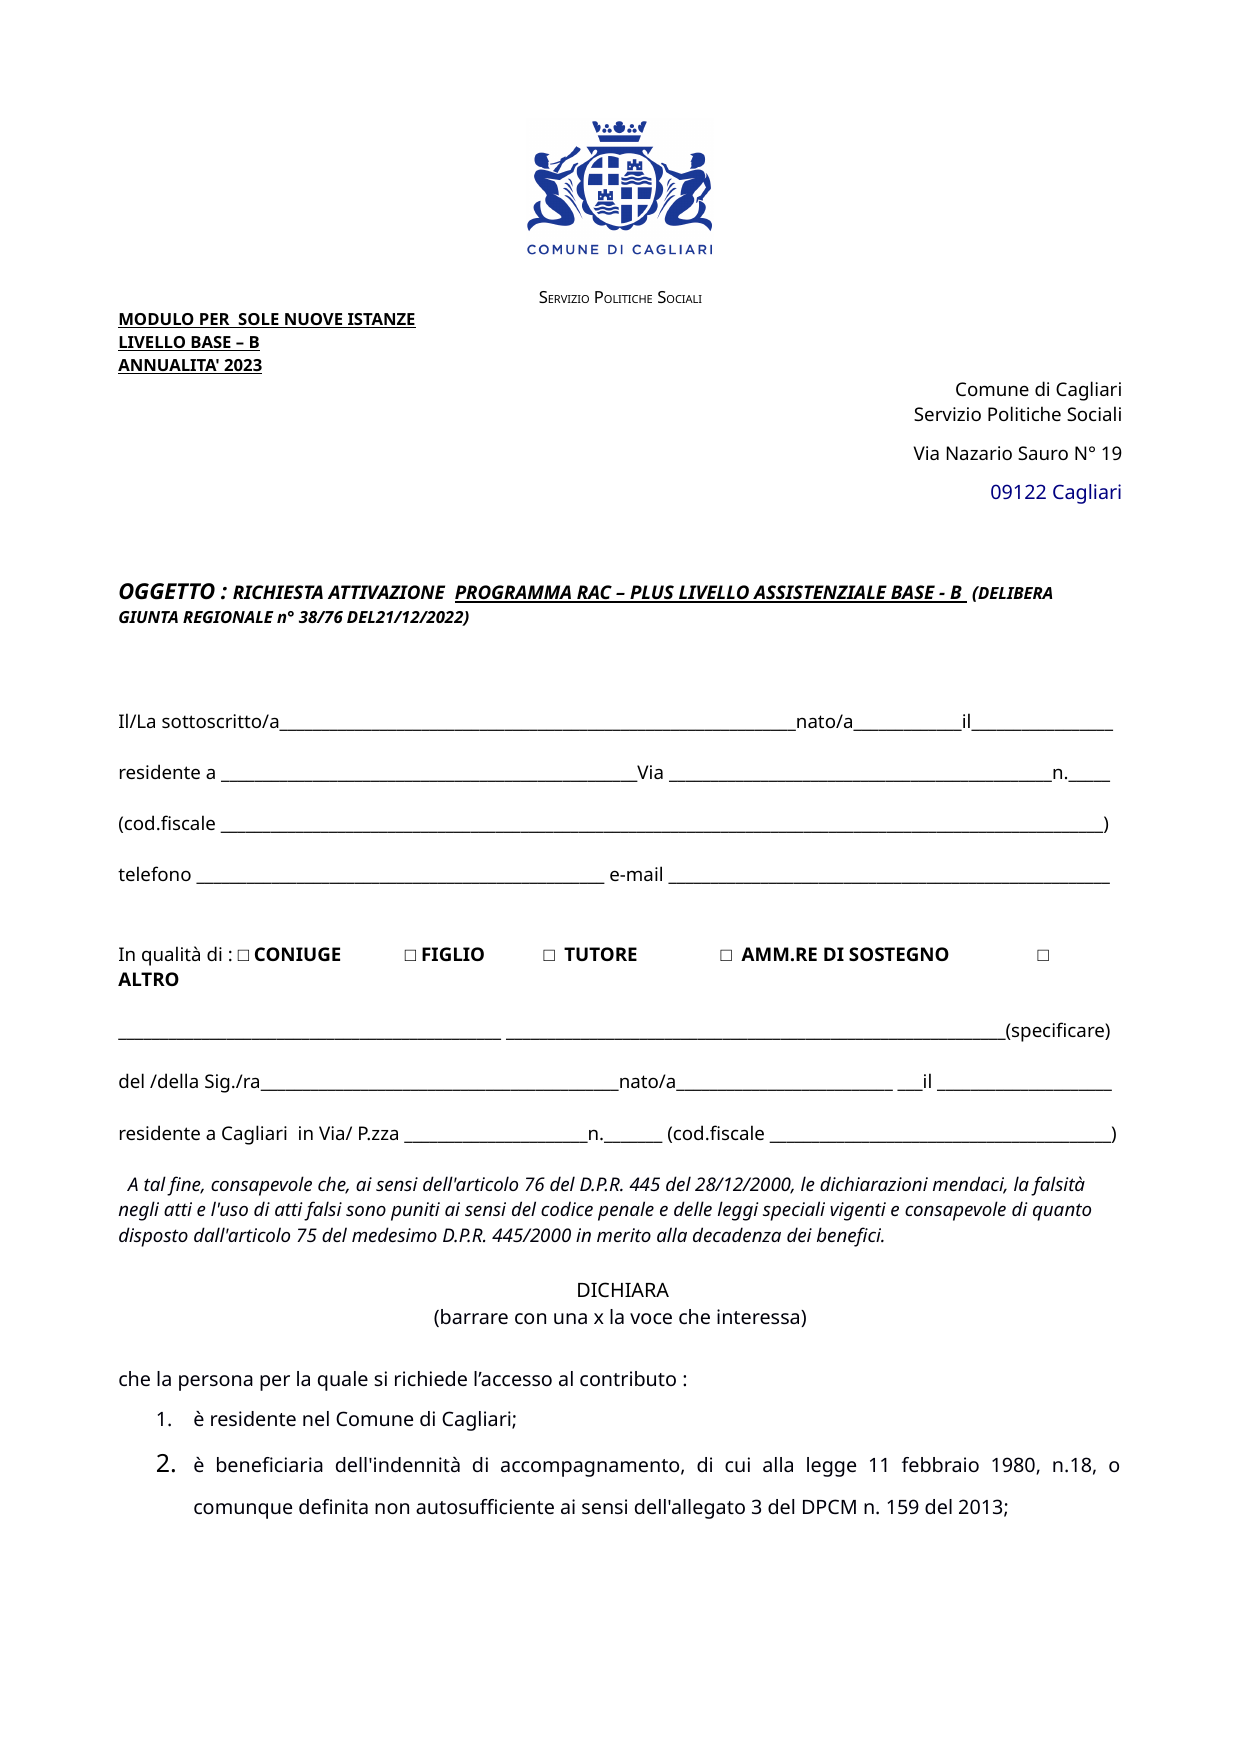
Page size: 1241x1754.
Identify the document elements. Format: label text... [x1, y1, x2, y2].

text Via Nazario Sauro N° 19 [634, 440, 1122, 465]
text LIVELLO BASE – B [118, 331, 1122, 353]
text ANNUALITA' 2023 [118, 353, 1122, 376]
text (barrare con una x la voce che interessa) [118, 1303, 1122, 1330]
text che la persona per la quale si richiede l’accesso al contributo : [118, 1365, 1122, 1392]
text DICHIARA [118, 1276, 1122, 1303]
text A tal fine, consapevole che, ai sensi dell'articolo 76 del D.P.R. 445 del 28/12/2000, le dichiarazioni mendaci, la falsità negli atti e l'uso di atti falsi sono puniti ai sensi del codice penale e delle leggi speciali vigenti e consapevole di quanto disposto dall'articolo 75 del medesimo D.P.R. 445/2000 in merito alla decadenza dei benefici. [118, 1171, 1122, 1247]
text Servizio Politiche Sociali [118, 285, 1122, 308]
list è beneficiaria dell'indennità di accompagnamento, di cui alla legge 11 febbraio 1980, n.18, o comunque definita non autosufficiente ai sensi dell'allegato 3 del DPCM n. 159 del 2013; [156, 1446, 1122, 1520]
text MODULO PER SOLE NUOVE ISTANZE [118, 308, 1122, 331]
text OGGETTO : RICHIESTA ATTIVAZIONE PROGRAMMA RAC – PLUS LIVELLO ASSISTENZIALE BASE - B (DELIBERA GIUNTA REGIONALE n° 38/76 DEL21/12/2022) [118, 576, 1119, 628]
text telefono _________________________________________________ e-mail _____________________________________________________ [118, 861, 1122, 887]
text (cod.fiscale __________________________________________________________________________________________________________) [118, 810, 1122, 836]
text In qualità di : □ CONIUGE □ FIGLIO □ TUTORE □ AMM.RE DI SOSTEGNO □ ALTRO [118, 941, 1122, 992]
text Servizio Politiche Sociali [634, 402, 1122, 427]
text del /della Sig./ra___________________________________________nato/a__________________________ ___il _____________________ residente a Cagliari in Via/ P.zza ______________________n._______ (cod.fiscale _________________________________________) [118, 1069, 1122, 1145]
text Il/La sottoscritto/a______________________________________________________________nato/a_____________il_________________ [118, 708, 1122, 734]
text residente a __________________________________________________Via ______________________________________________n._____ [118, 759, 1122, 785]
list è residente nel Comune di Cagliari; [156, 1406, 1122, 1432]
text ______________________________________________ ____________________________________________________________(specificare) [118, 1018, 1122, 1043]
text Comune di Cagliari [118, 376, 1122, 402]
text 09122 Cagliari [634, 478, 1122, 505]
